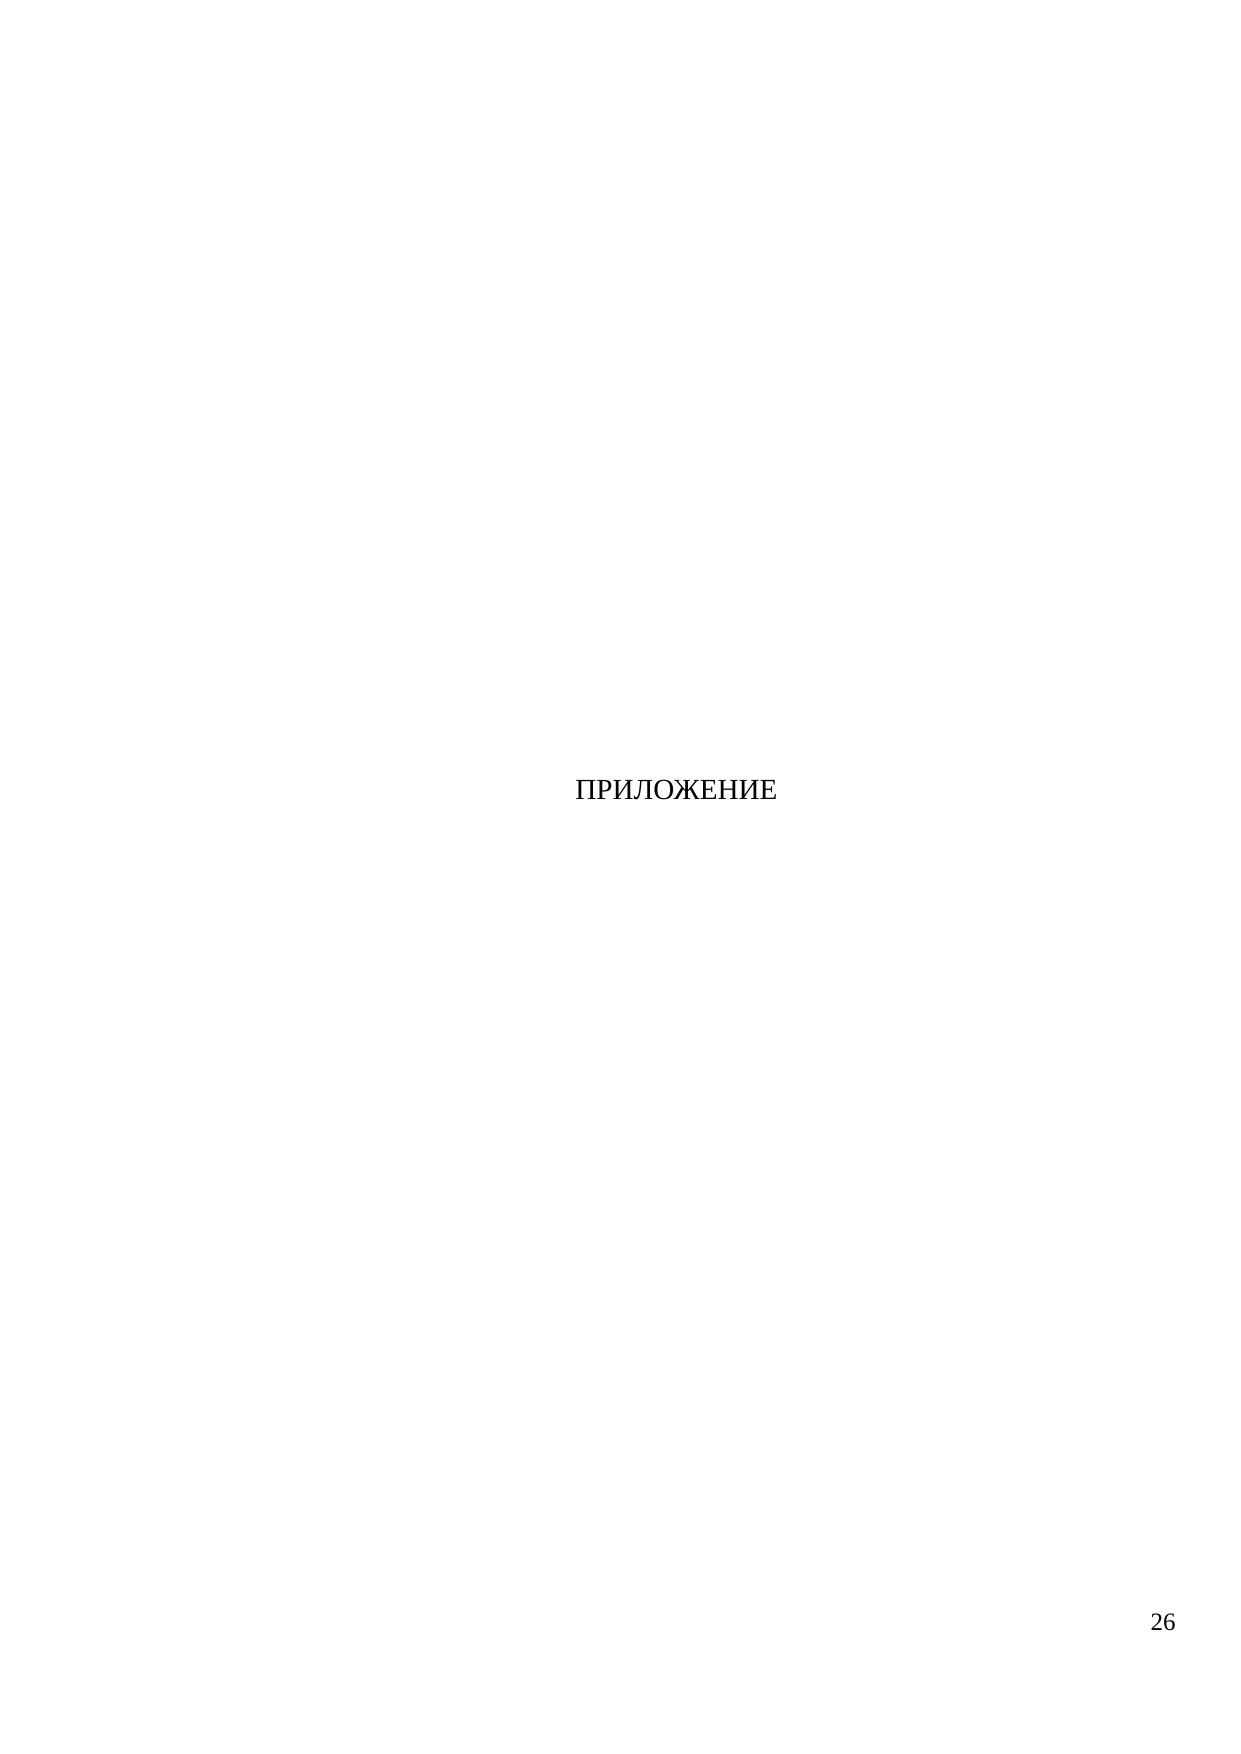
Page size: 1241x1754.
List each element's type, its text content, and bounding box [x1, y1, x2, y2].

text ПРИЛОЖЕНИЕ [177, 772, 1175, 806]
